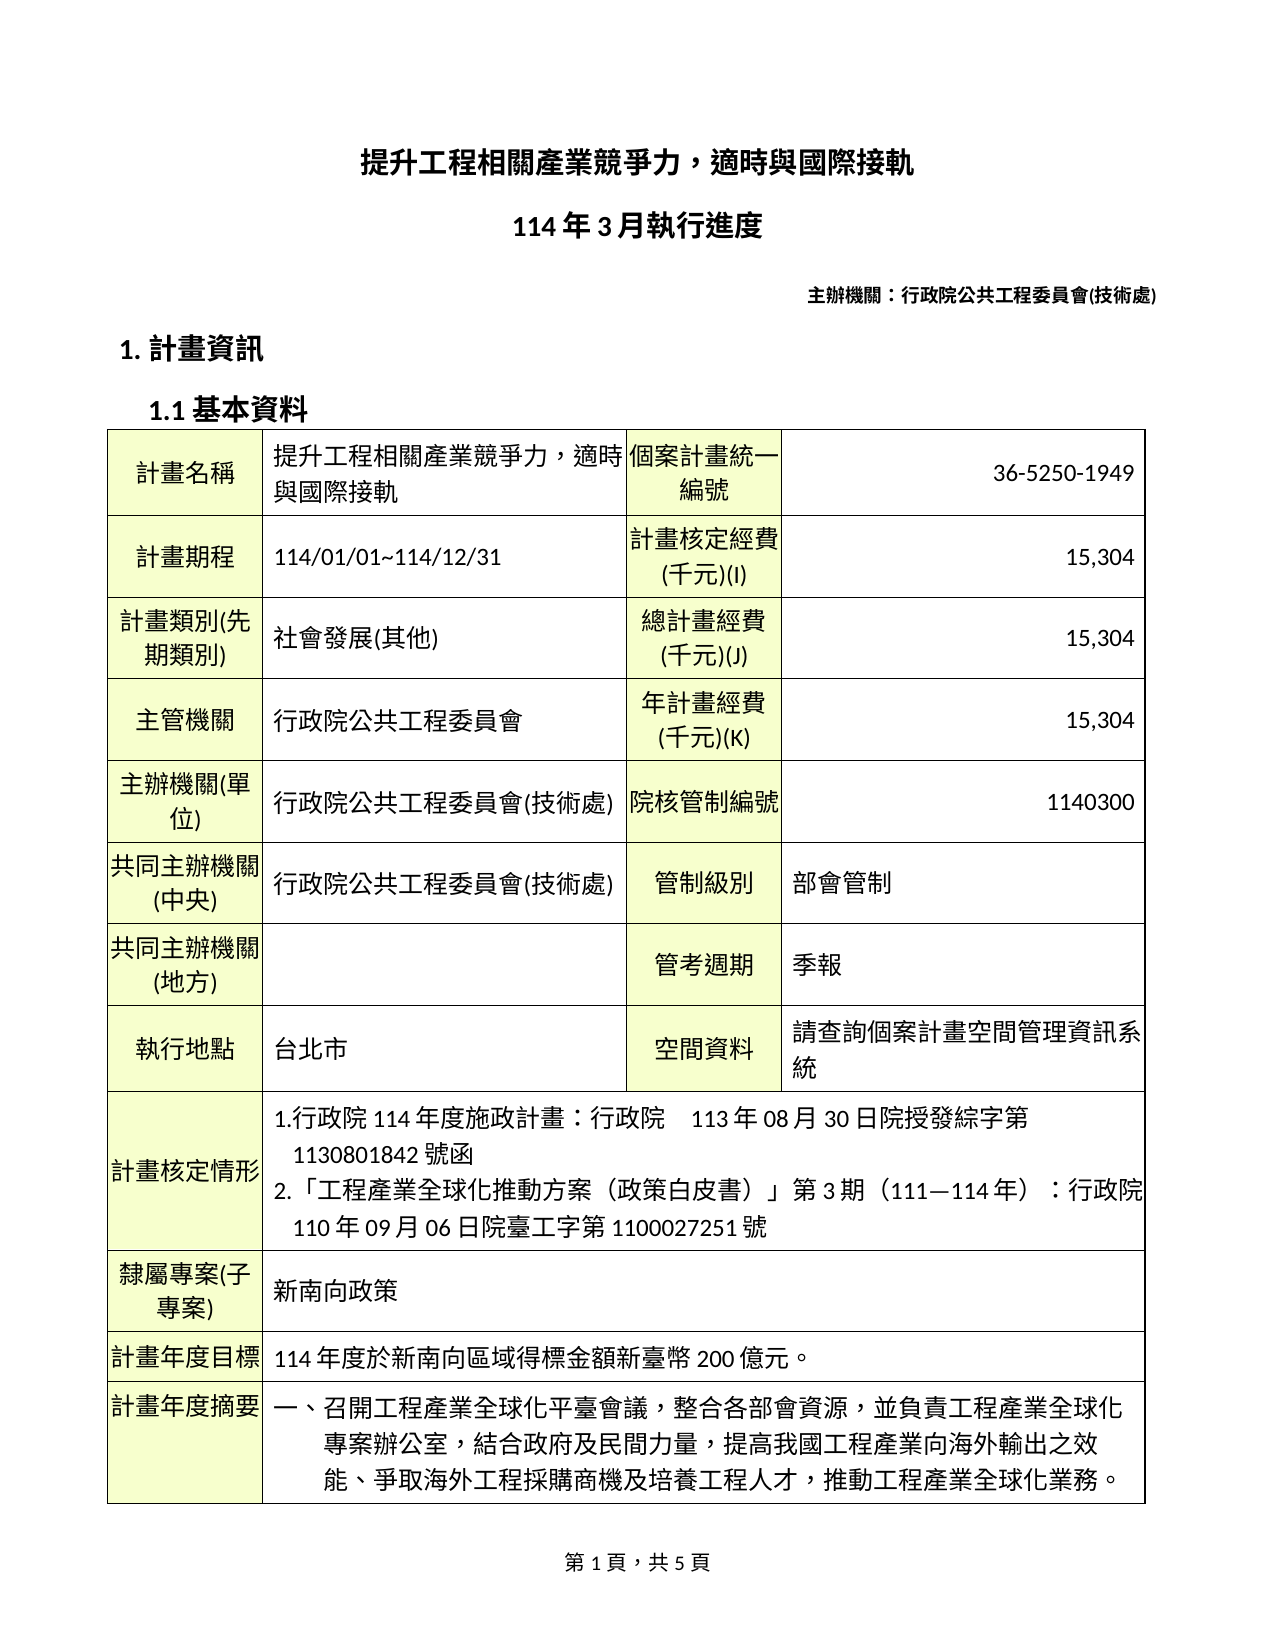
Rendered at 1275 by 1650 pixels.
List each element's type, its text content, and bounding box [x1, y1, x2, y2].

table_cell 行政院公共工程委員會(技術處) [263, 843, 626, 923]
table_cell 計畫核定情形 [108, 1092, 262, 1249]
table_cell 社會發展(其他) [263, 598, 626, 678]
table_cell 一、召開工程產業全球化平臺會議，整合各部會資源，並負責工程產業全球化專案辦公室，結合政府及民間力量，提高我國工程產業向海外輸出之效能、爭取海外工程採購商機及培養工程人才，推動工程產業全球化業務。 [263, 1382, 1144, 1503]
table_cell 主管機關 [108, 679, 262, 760]
text 提升工程相關產業競爭力，適時與國際接軌 [119, 139, 1156, 182]
table_cell 114/01/01~114/12/31 [263, 516, 626, 597]
table_cell 執行地點 [108, 1006, 262, 1091]
table_cell 總計畫經費(千元)(J) [627, 598, 781, 678]
table_cell 114年度於新南向區域得標金額新臺幣200億元。 [263, 1332, 1144, 1381]
table_cell 15,304 [782, 516, 1144, 597]
table_cell 隸屬專案(子專案) [108, 1251, 262, 1331]
table_cell 院核管制編號 [627, 761, 781, 842]
table_cell 空間資料 [627, 1006, 781, 1091]
table_cell 15,304 [782, 679, 1144, 760]
table_cell 計畫年度摘要 [108, 1382, 262, 1503]
table_cell 共同主辦機關(中央) [108, 843, 262, 923]
table_header 計畫名稱 [108, 430, 262, 515]
table_cell 計畫期程 [108, 516, 262, 597]
table_header 個案計畫統一編號 [627, 430, 781, 515]
table_cell 計畫類別(先期類別) [108, 598, 262, 678]
table_cell 台北市 [263, 1006, 626, 1091]
text 1. 計畫資訊 [119, 329, 1156, 368]
table_cell 管考週期 [627, 924, 781, 1005]
table_cell 管制級別 [627, 843, 781, 923]
table_cell 行政院公共工程委員會(技術處) [263, 761, 626, 842]
table_cell 請查詢個案計畫空間管理資訊系統 [782, 1006, 1144, 1091]
table_cell [263, 924, 626, 1005]
text 主辦機關：行政院公共工程委員會(技術處) [119, 281, 1156, 308]
table_cell 部會管制 [782, 843, 1144, 923]
table_cell 行政院公共工程委員會 [263, 679, 626, 760]
table_cell 15,304 [782, 598, 1144, 678]
table_cell 新南向政策 [263, 1251, 1144, 1331]
table_cell 共同主辦機關(地方) [108, 924, 262, 1005]
table_cell 1140300 [782, 761, 1144, 842]
table_cell 1.行政院114年度施政計畫：行政院 113年08月30日院授發綜字第1130801842號函 2.「工程產業全球化推動方案（政策白皮書）」第3期（111—114年）：行政院 110年09月06日院臺工字第1100027251號 [263, 1092, 1144, 1249]
table_cell 季報 [782, 924, 1144, 1005]
text 1.1 基本資料 [119, 389, 1156, 429]
table_cell 計畫核定經費(千元)(I) [627, 516, 781, 597]
table_cell 計畫年度目標 [108, 1332, 262, 1381]
table_header 36-5250-1949 [782, 430, 1144, 515]
table_cell 年計畫經費(千元)(K) [627, 679, 781, 760]
table_header 提升工程相關產業競爭力，適時與國際接軌 [263, 430, 626, 515]
text 114年3月執行進度 [119, 203, 1156, 245]
table_cell 主辦機關(單位) [108, 761, 262, 842]
